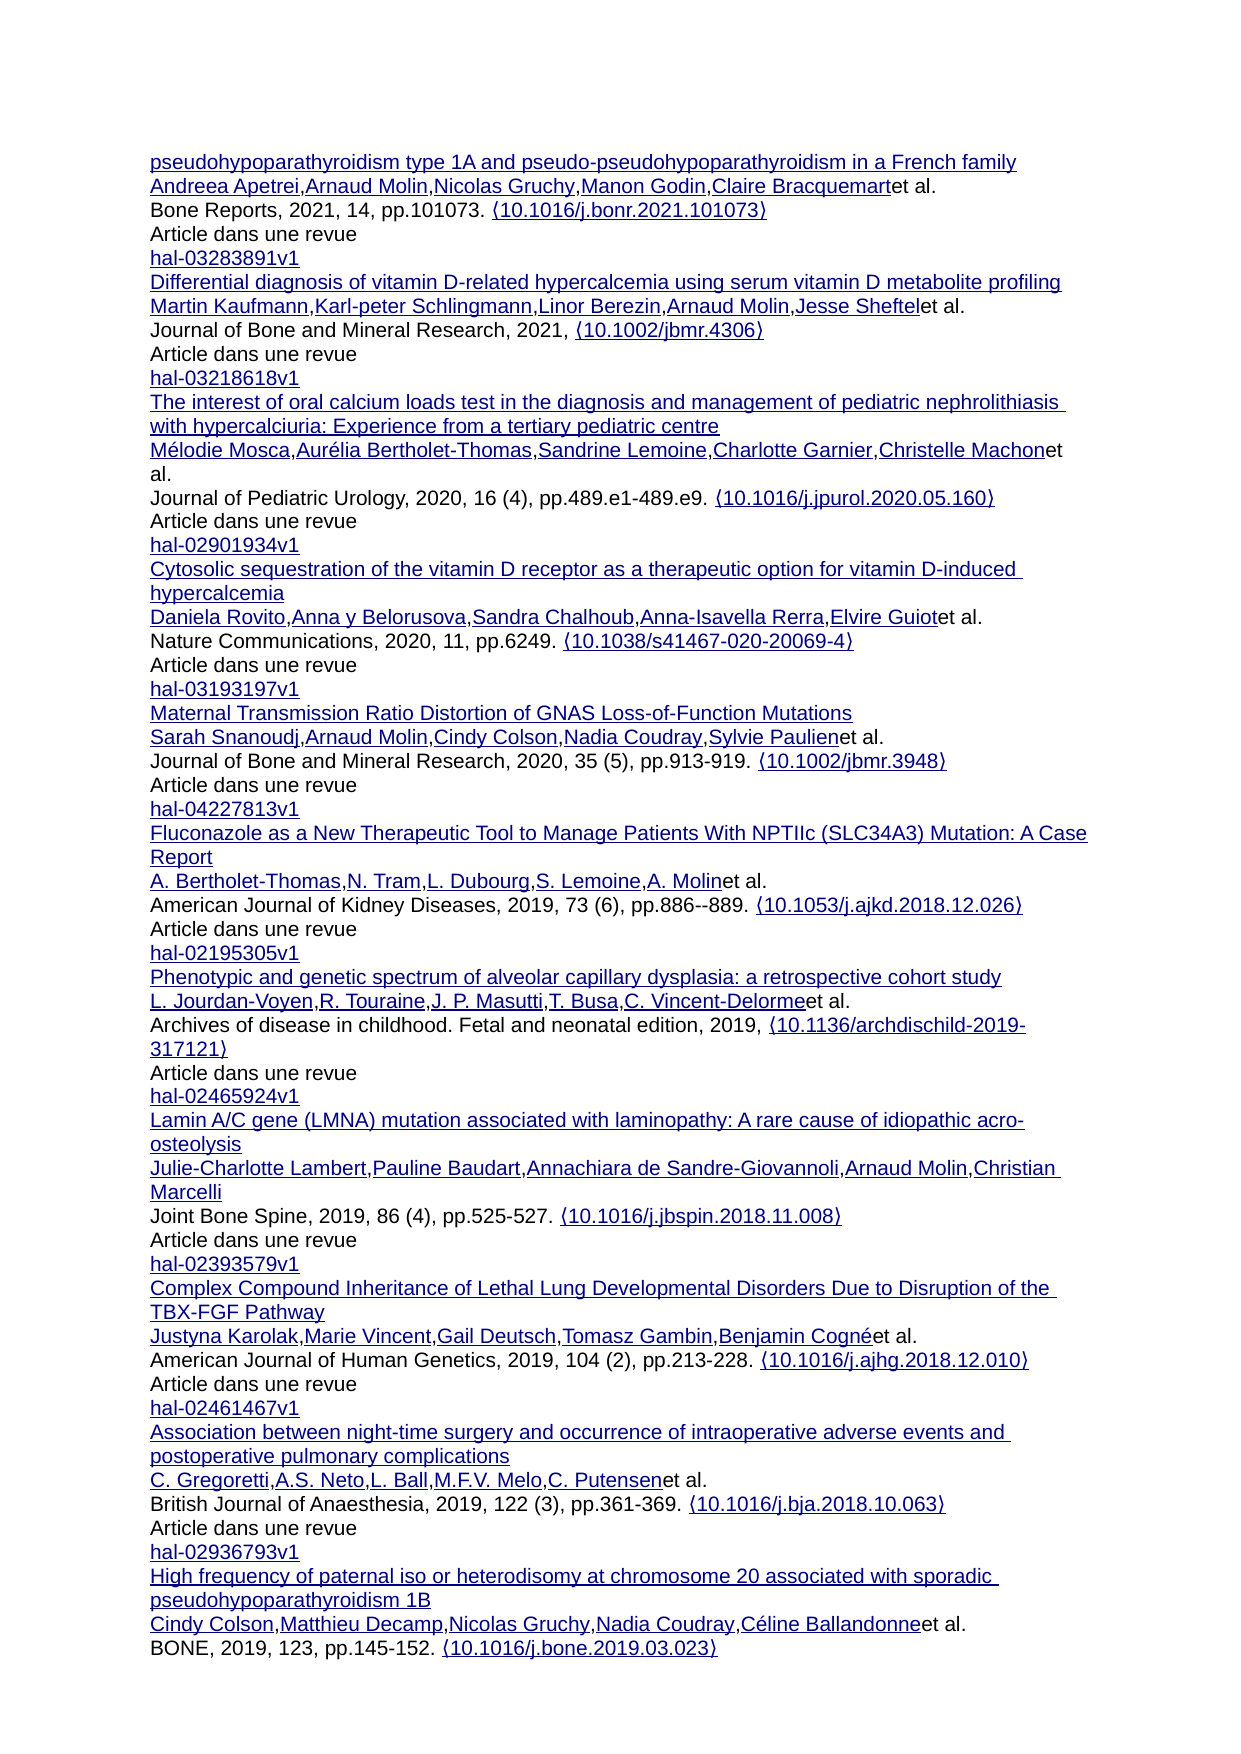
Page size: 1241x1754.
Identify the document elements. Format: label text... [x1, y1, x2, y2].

table_cell Maternal Transmission Ratio Distortion of GNAS Loss‐of‐Function Mutations Sarah Snanoudj,Arnaud Molin,Cindy Colson,Nadia Coudray,Sylvie Paulienet al. Journal of Bone and Mineral Research, 2020, 35 (5), pp.913-919. ⟨10.1002/jbmr.3948⟩ Article dans une revue hal-04227813v1 [150, 701, 1090, 821]
table_cell pseudohypoparathyroidism type 1A and pseudo-pseudohypoparathyroidism in a French family Andreea Apetrei,Arnaud Molin,Nicolas Gruchy,Manon Godin,Claire Bracquemartet al. Bone Reports, 2021, 14, pp.101073. ⟨10.1016/j.bonr.2021.101073⟩ Article dans une revue hal-03283891v1 [150, 150, 1090, 270]
table_cell Association between night-time surgery and occurrence of intraoperative adverse events and postoperative pulmonary complications C. Gregoretti,A.S. Neto,L. Ball,M.F.V. Melo,C. Putensenet al. British Journal of Anaesthesia, 2019, 122 (3), pp.361-369. ⟨10.1016/j.bja.2018.10.063⟩ Article dans une revue hal-02936793v1 [150, 1420, 1090, 1563]
table_cell High frequency of paternal iso or heterodisomy at chromosome 20 associated with sporadic pseudohypoparathyroidism 1B Cindy Colson,Matthieu Decamp,Nicolas Gruchy,Nadia Coudray,Céline Ballandonneet al. BONE, 2019, 123, pp.145-152. ⟨10.1016/j.bone.2019.03.023⟩ [150, 1564, 1090, 1659]
table_cell Complex Compound Inheritance of Lethal Lung Developmental Disorders Due to Disruption of the TBX-FGF Pathway Justyna Karolak,Marie Vincent,Gail Deutsch,Tomasz Gambin,Benjamin Cognéet al. American Journal of Human Genetics, 2019, 104 (2), pp.213-228. ⟨10.1016/j.ajhg.2018.12.010⟩ Article dans une revue hal-02461467v1 [150, 1276, 1090, 1420]
table_cell The interest of oral calcium loads test in the diagnosis and management of pediatric nephrolithiasis with hypercalciuria: Experience from a tertiary pediatric centre Mélodie Mosca,Aurélia Bertholet-Thomas,Sandrine Lemoine,Charlotte Garnier,Christelle Machonet al. Journal of Pediatric Urology, 2020, 16 (4), pp.489.e1-489.e9. ⟨10.1016/j.jpurol.2020.05.160⟩ Article dans une revue hal-02901934v1 [150, 390, 1090, 557]
table_cell Differential diagnosis of vitamin D‐related hypercalcemia using serum vitamin D metabolite profiling Martin Kaufmann,Karl‐peter Schlingmann,Linor Berezin,Arnaud Molin,Jesse Sheftelet al. Journal of Bone and Mineral Research, 2021, ⟨10.1002/jbmr.4306⟩ Article dans une revue hal-03218618v1 [150, 270, 1090, 389]
table_cell Phenotypic and genetic spectrum of alveolar capillary dysplasia: a retrospective cohort study L. Jourdan-Voyen,R. Touraine,J. P. Masutti,T. Busa,C. Vincent-Delormeet al. Archives of disease in childhood. Fetal and neonatal edition, 2019, ⟨10.1136/archdischild-2019-317121⟩ Article dans une revue hal-02465924v1 [150, 965, 1090, 1108]
table_cell Fluconazole as a New Therapeutic Tool to Manage Patients With NPTIIc (SLC34A3) Mutation: A Case Report A. Bertholet-Thomas,N. Tram,L. Dubourg,S. Lemoine,A. Molinet al. American Journal of Kidney Diseases, 2019, 73 (6), pp.886--889. ⟨10.1053/j.ajkd.2018.12.026⟩ Article dans une revue hal-02195305v1 [150, 821, 1090, 964]
table_cell Cytosolic sequestration of the vitamin D receptor as a therapeutic option for vitamin D-induced hypercalcemia Daniela Rovito,Anna y Belorusova,Sandra Chalhoub,Anna-Isavella Rerra,Elvire Guiotet al. Nature Communications, 2020, 11, pp.6249. ⟨10.1038/s41467-020-20069-4⟩ Article dans une revue hal-03193197v1 [150, 557, 1090, 701]
table_cell Lamin A/C gene (LMNA) mutation associated with laminopathy: A rare cause of idiopathic acro-osteolysis Julie-Charlotte Lambert,Pauline Baudart,Annachiara de Sandre-Giovannoli,Arnaud Molin,Christian Marcelli Joint Bone Spine, 2019, 86 (4), pp.525-527. ⟨10.1016/j.jbspin.2018.11.008⟩ Article dans une revue hal-02393579v1 [150, 1108, 1090, 1276]
